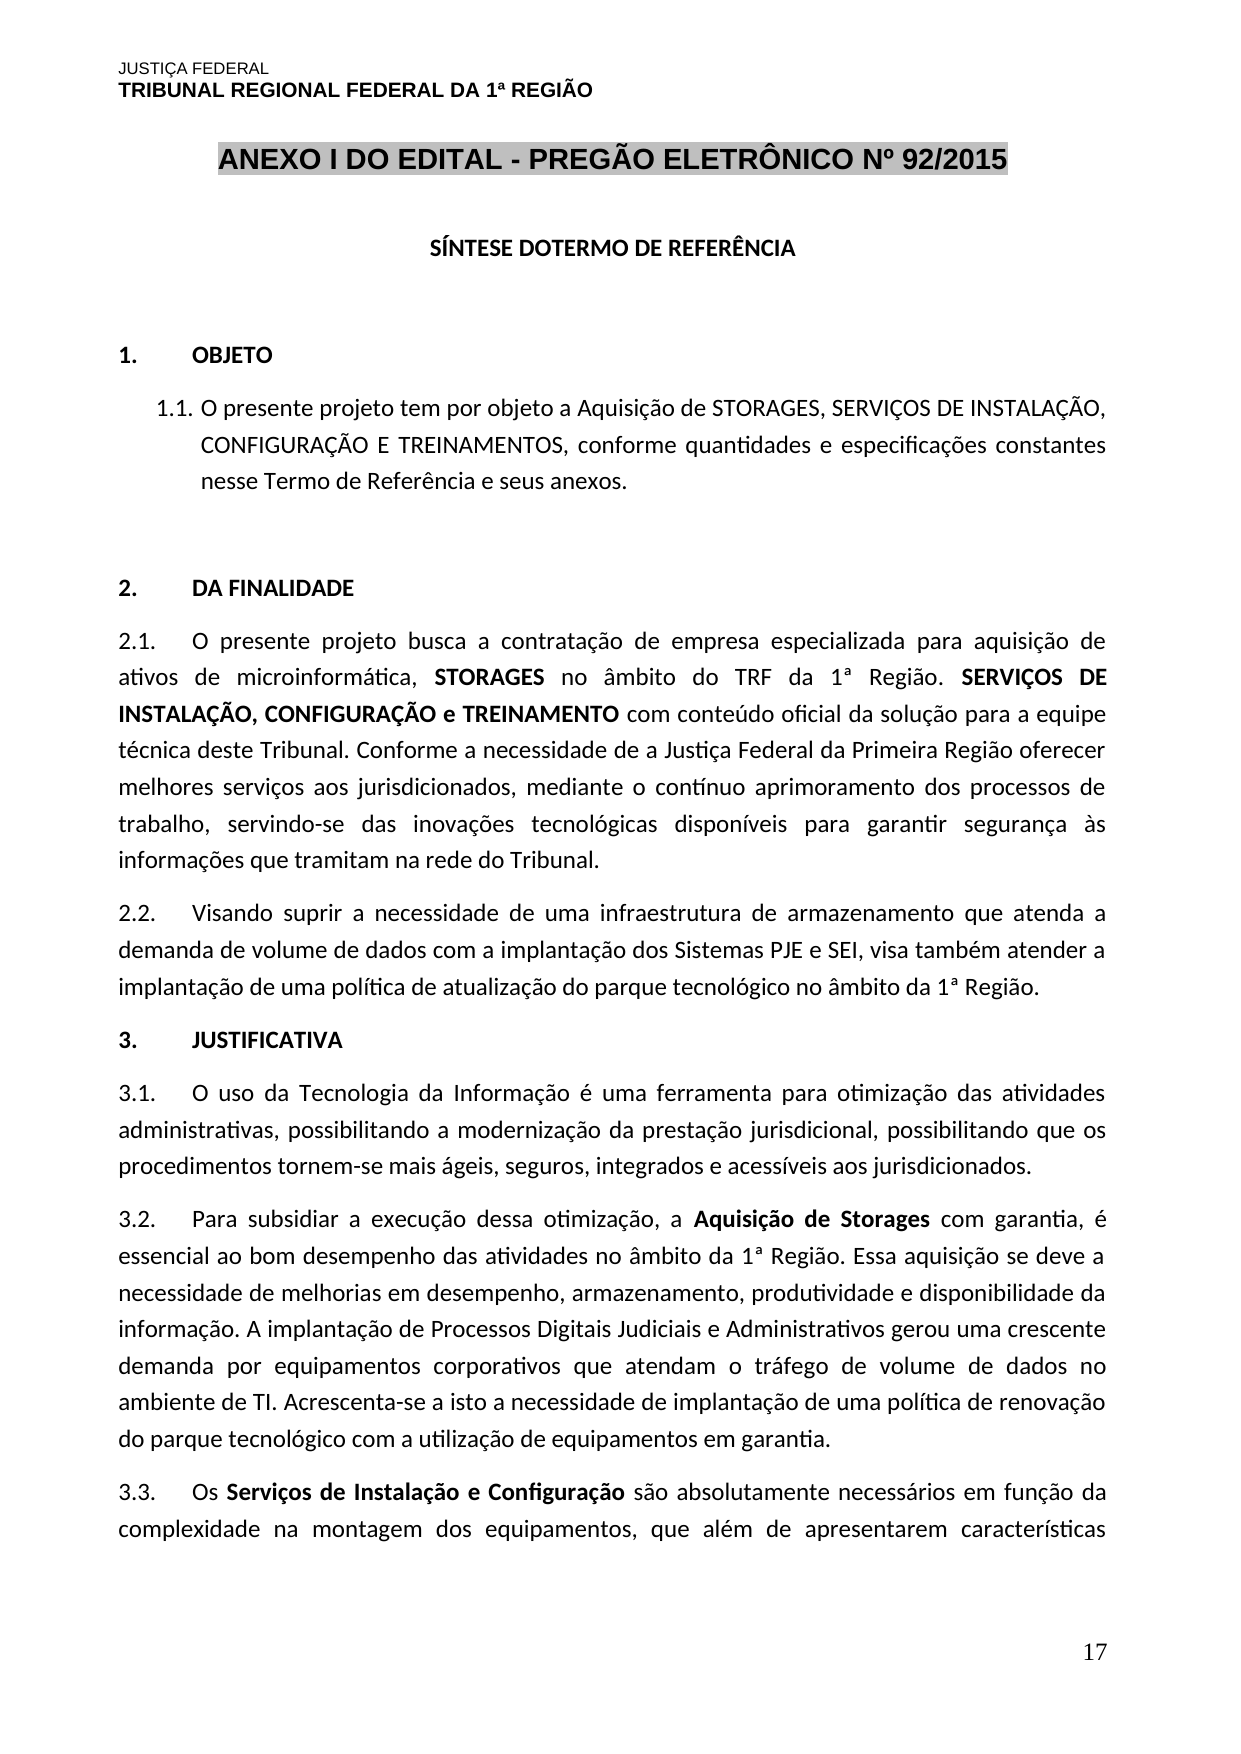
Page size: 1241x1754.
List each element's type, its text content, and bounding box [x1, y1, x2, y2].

text 3.2. Para subsidiar a execução dessa otimização, a Aquisição de Storages com garantia, é essencial ao bom desempenho das atividades no âmbito da 1ª Região. Essa aquisição se deve a necessidade de melhorias em desempenho, armazenamento, produtividade e disponibilidade da informação. A implantação de Processos Digitais Judiciais e Administrativos gerou uma crescente demanda por equipamentos corporativos que atendam o tráfego de volume de dados no ambiente de TI. Acrescenta-se a isto a necessidade de implantação de uma política de renovação do parque tecnológico com a utilização de equipamentos em garantia. [118, 1203, 1107, 1453]
subtitle ANEXO I DO EDITAL - PREGÃO ELETRÔNICO Nº 92/2015 [118, 142, 1107, 175]
text 1. OBJETO [118, 339, 1107, 369]
text 3.3. Os Serviços de Instalação e Configuração são absolutamente necessários em função da complexidade na montagem dos equipamentos, que além de apresentarem características [118, 1476, 1107, 1543]
list O presente projeto tem por objeto a Aquisição de STORAGES, SERVIÇOS DE INSTALAÇÃO, CONFIGURAÇÃO E TREINAMENTOS, conforme quantidades e especificações constantes nesse Termo de Referência e seus anexos. [156, 392, 1107, 496]
text 2.2. Visando suprir a necessidade de uma infraestrutura de armazenamento que atenda a demanda de volume de dados com a implantação dos Sistemas PJE e SEI, visa também atender a implantação de uma política de atualização do parque tecnológico no âmbito da 1ª Região. [118, 898, 1107, 1001]
text 3. JUSTIFICATIVA [118, 1024, 1107, 1054]
text 3.1. O uso da Tecnologia da Informação é uma ferramenta para otimização das atividades administrativas, possibilitando a modernização da prestação jurisdicional, possibilitando que os procedimentos tornem-se mais ágeis, seguros, integrados e acessíveis aos jurisdicionados. [118, 1077, 1107, 1181]
subtitle SÍNTESE DOTERMO DE REFERÊNCIA [118, 232, 1107, 263]
text 2.1. O presente projeto busca a contratação de empresa especializada para aquisição de ativos de microinformática, STORAGES no âmbito do TRF da 1ª Região. SERVIÇOS DE INSTALAÇÃO, CONFIGURAÇÃO e TREINAMENTO com conteúdo oficial da solução para a equipe técnica deste Tribunal. Conforme a necessidade de a Justiça Federal da Primeira Região oferecer melhores serviços aos jurisdicionados, mediante o contínuo aprimoramento dos processos de trabalho, servindo-se das inovações tecnológicas disponíveis para garantir segurança às informações que tramitam na rede do Tribunal. [118, 625, 1107, 875]
text 2. DA FINALIDADE [118, 572, 1107, 602]
